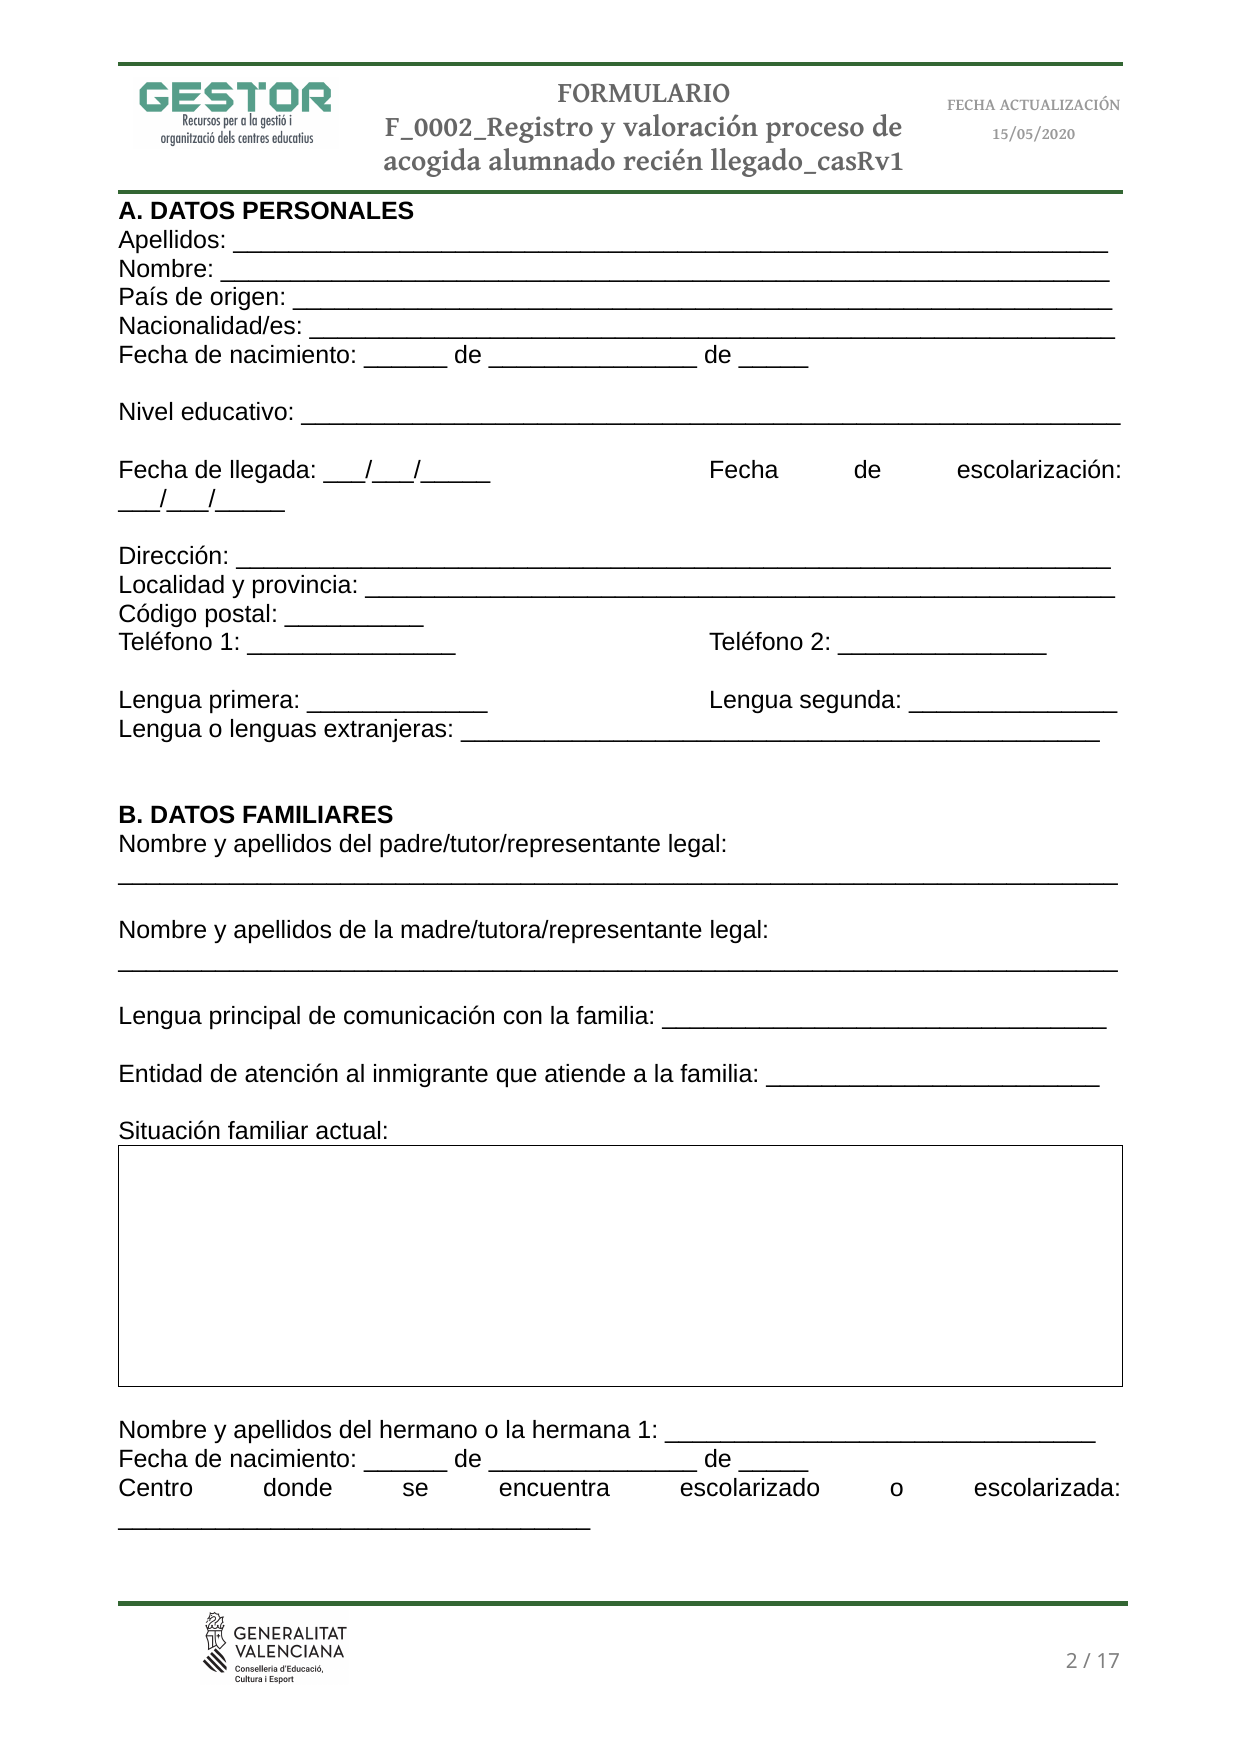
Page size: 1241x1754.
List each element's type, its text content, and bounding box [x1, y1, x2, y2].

text País de origen: ___________________________________________________________ [118, 282, 1122, 311]
text Lengua principal de comunicación con la familia: ________________________________ [118, 1001, 1122, 1030]
text ________________________________________________________________________ [118, 944, 1122, 972]
text Centro donde se encuentra escolarizado o escolarizada: __________________________________ [118, 1473, 1122, 1530]
text Localidad y provincia: ______________________________________________________ [118, 570, 1122, 599]
text Lengua primera: _____________ Lengua segunda: _______________ [118, 685, 1122, 714]
text Nacionalidad/es: __________________________________________________________ [118, 311, 1122, 340]
picture [133, 77, 340, 149]
text Apellidos: _______________________________________________________________ [118, 225, 1122, 254]
text Lengua o lenguas extranjeras: ______________________________________________ [118, 714, 1122, 742]
text Dirección: _______________________________________________________________ [118, 541, 1122, 570]
text Fecha de nacimiento: ______ de _______________ de _____ [118, 340, 1122, 369]
text Nombre y apellidos del padre/tutor/representante legal: [118, 829, 1122, 857]
text Fecha de llegada: ___/___/_____ Fecha de escolarización: ___/___/_____ [118, 455, 1122, 512]
text Fecha de nacimiento: ______ de _______________ de _____ [118, 1444, 1122, 1473]
text Código postal: __________ [118, 599, 1122, 627]
text Teléfono 1: _______________ Teléfono 2: _______________ [118, 627, 1122, 656]
text Nombre y apellidos del hermano o la hermana 1: _______________________________ [118, 1415, 1122, 1444]
text A. DATOS PERSONALES [118, 196, 1122, 225]
text ________________________________________________________________________ [118, 857, 1122, 886]
text Nivel educativo: ___________________________________________________________ [118, 397, 1122, 426]
picture [200, 1610, 349, 1685]
text Situación familiar actual: [118, 1116, 1122, 1145]
text Entidad de atención al inmigrante que atiende a la familia: ________________________ [118, 1059, 1122, 1087]
text B. DATOS FAMILIARES [118, 800, 1122, 829]
table_header [119, 1146, 1122, 1386]
text Nombre y apellidos de la madre/tutora/representante legal: [118, 915, 1122, 944]
text Nombre: ________________________________________________________________ [118, 254, 1122, 282]
